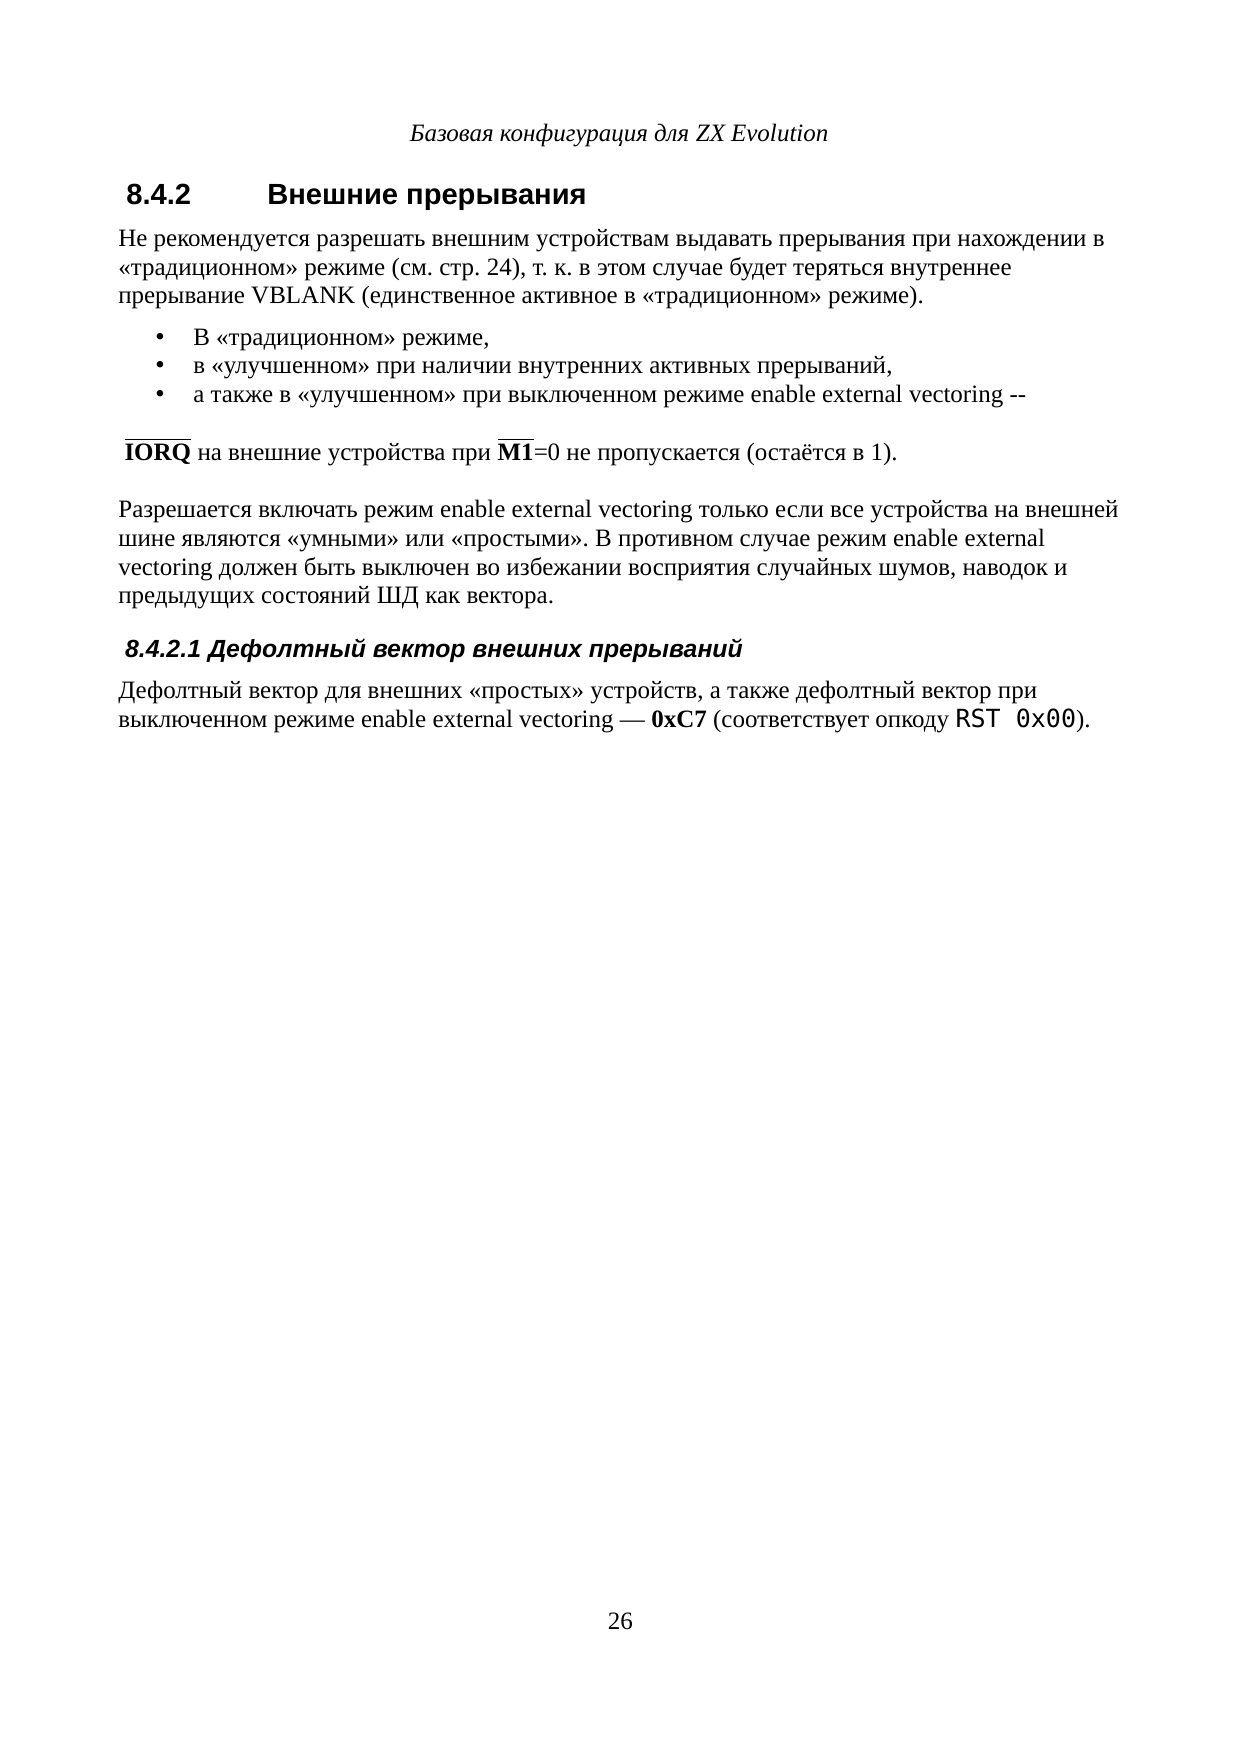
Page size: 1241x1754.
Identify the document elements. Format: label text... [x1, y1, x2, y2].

subtitle Внешние прерывания [118, 177, 1122, 211]
text Дефолтный вектор для внешних «простых» устройств, а также дефолтный вектор при выключенном режиме enable external vectoring — 0xC7 (соответствует опкоду RST 0x00). [118, 675, 1122, 733]
list В «традиционном» режиме, [156, 322, 1122, 351]
text IORQ на внешние устройства при M1=0 не пропускается (остаётся в 1). [118, 437, 1122, 466]
text Не рекомендуется разрешать внешним устройствам выдавать прерывания при нахождении в «традиционном» режиме (см. стр. 24), т. к. в этом случае будет теряться внутреннее прерывание VBLANK (единственное активное в «традиционном» режиме). [118, 223, 1122, 309]
list а также в «улучшенном» при выключенном режиме enable external vectoring -- [156, 379, 1122, 408]
subtitle Дефолтный вектор внешних прерываний [118, 634, 1122, 663]
list в «улучшенном» при наличии внутренних активных прерываний, [156, 351, 1122, 379]
text Разрешается включать режим enable external vectoring только если все устройства на внешней шине являются «умными» или «простыми». В противном случае режим enable external vectoring должен быть выключен во избежании восприятия случайных шумов, наводок и предыдущих состояний ШД как вектора. [118, 494, 1122, 609]
